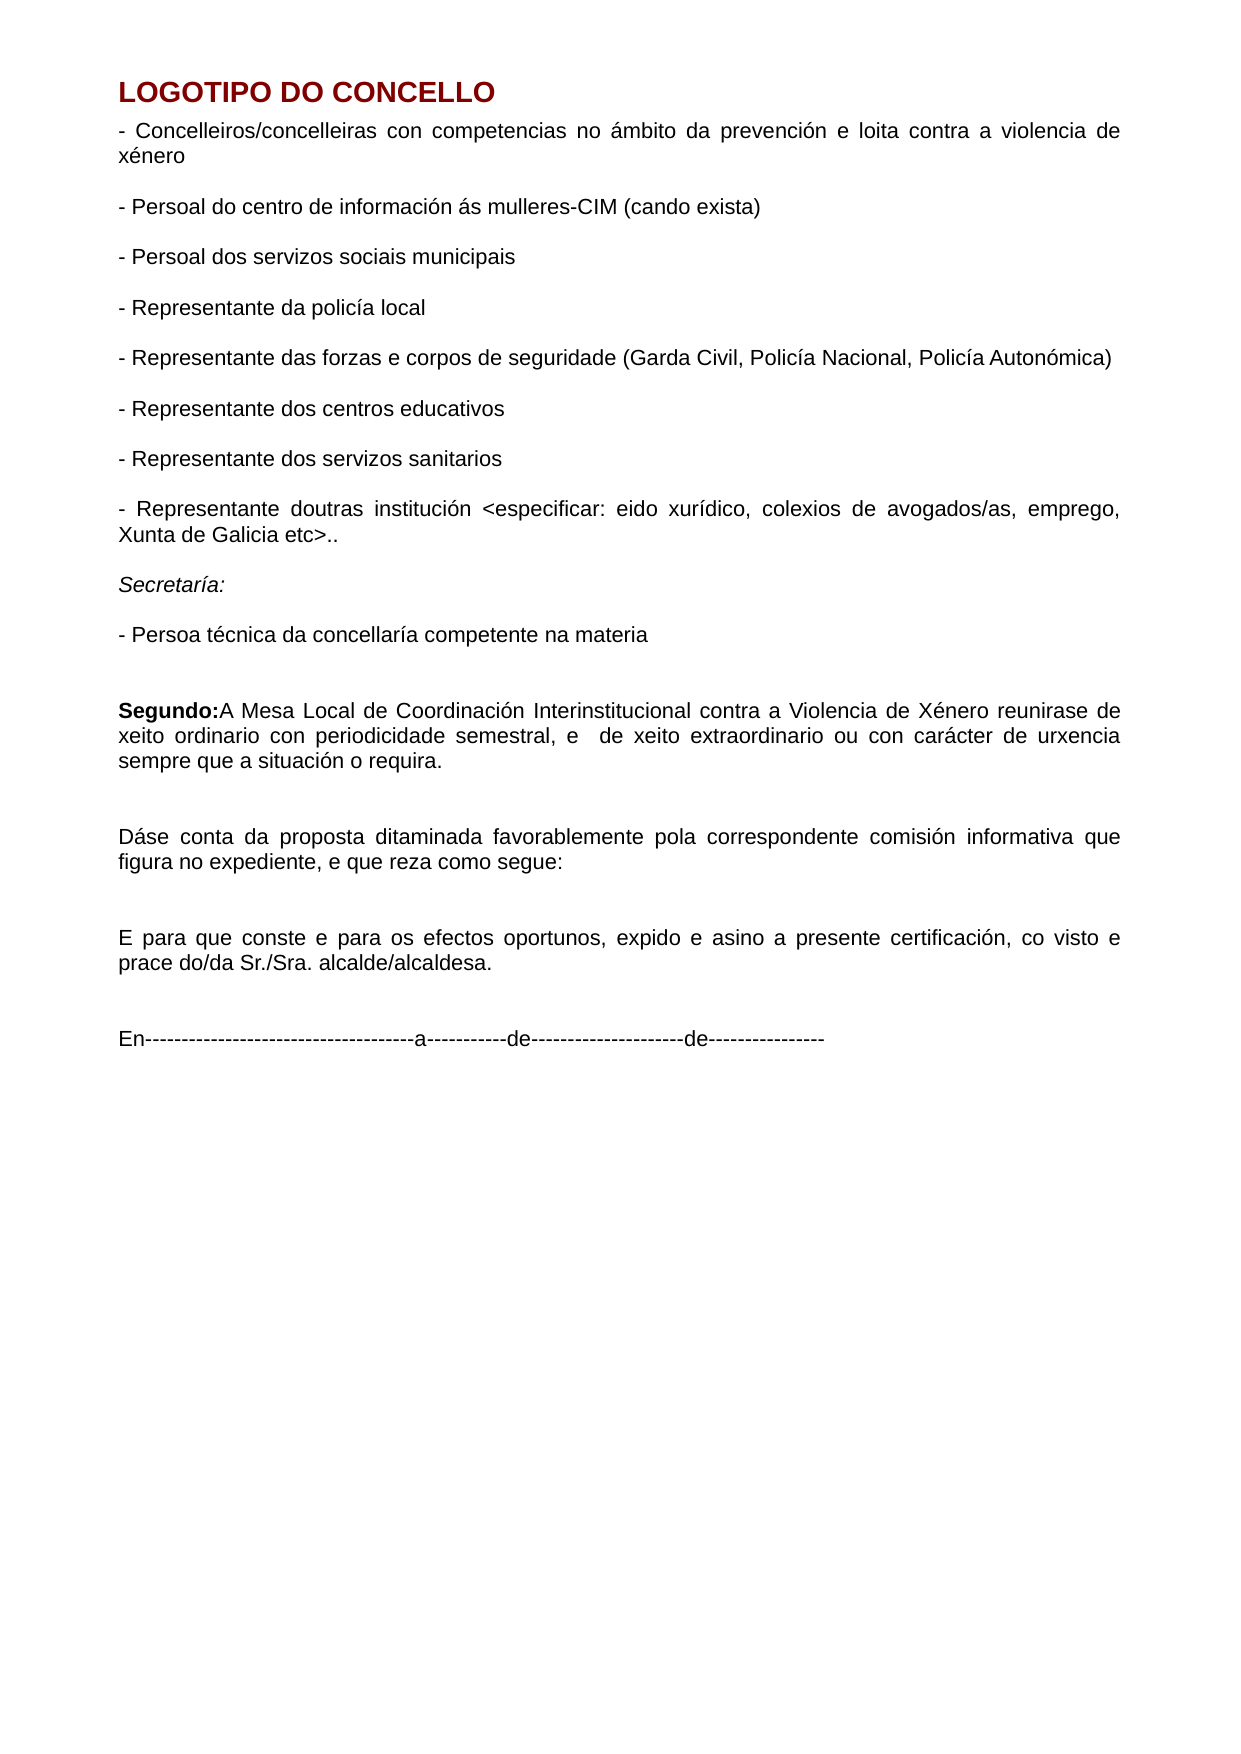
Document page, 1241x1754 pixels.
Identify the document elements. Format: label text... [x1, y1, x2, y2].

text - Persoal dos servizos sociais municipais [118, 244, 1122, 269]
text - Representante dos centros educativos [118, 395, 1122, 421]
text - Persoa técnica da concellaría competente na materia [118, 622, 1122, 647]
text - Representante das forzas e corpos de seguridade (Garda Civil, Policía Nacional, Policía Autonómica) [118, 345, 1122, 370]
text - Representante doutras institución <especificar: eido xurídico, colexios de avogados/as, emprego, Xunta de Galicia etc>.. [118, 496, 1122, 547]
text Secretaría: [118, 572, 1122, 597]
text - Persoal do centro de información ás mulleres-CIM (cando exista) [118, 194, 1122, 219]
text Dáse conta da proposta ditaminada favorablemente pola correspondente comisión informativa que figura no expediente, e que reza como segue: [118, 824, 1122, 874]
text - Representante da policía local [118, 294, 1122, 320]
text E para que conste e para os efectos oportunos, expido e asino a presente certificación, co visto e prace do/da Sr./Sra. alcalde/alcaldesa. [118, 925, 1122, 975]
text - Concelleiros/concelleiras con competencias no ámbito da prevención e loita contra a violencia de xénero [118, 118, 1122, 168]
text En-------------------------------------a-----------de---------------------de---------------- [118, 1026, 1122, 1051]
text - Representante dos servizos sanitarios [118, 446, 1122, 471]
text Segundo:A Mesa Local de Coordinación Interinstitucional contra a Violencia de Xénero reunirase de xeito ordinario con periodicidade semestral, e de xeito extraordinario ou con carácter de urxencia sempre que a situación o requira. [118, 698, 1122, 773]
